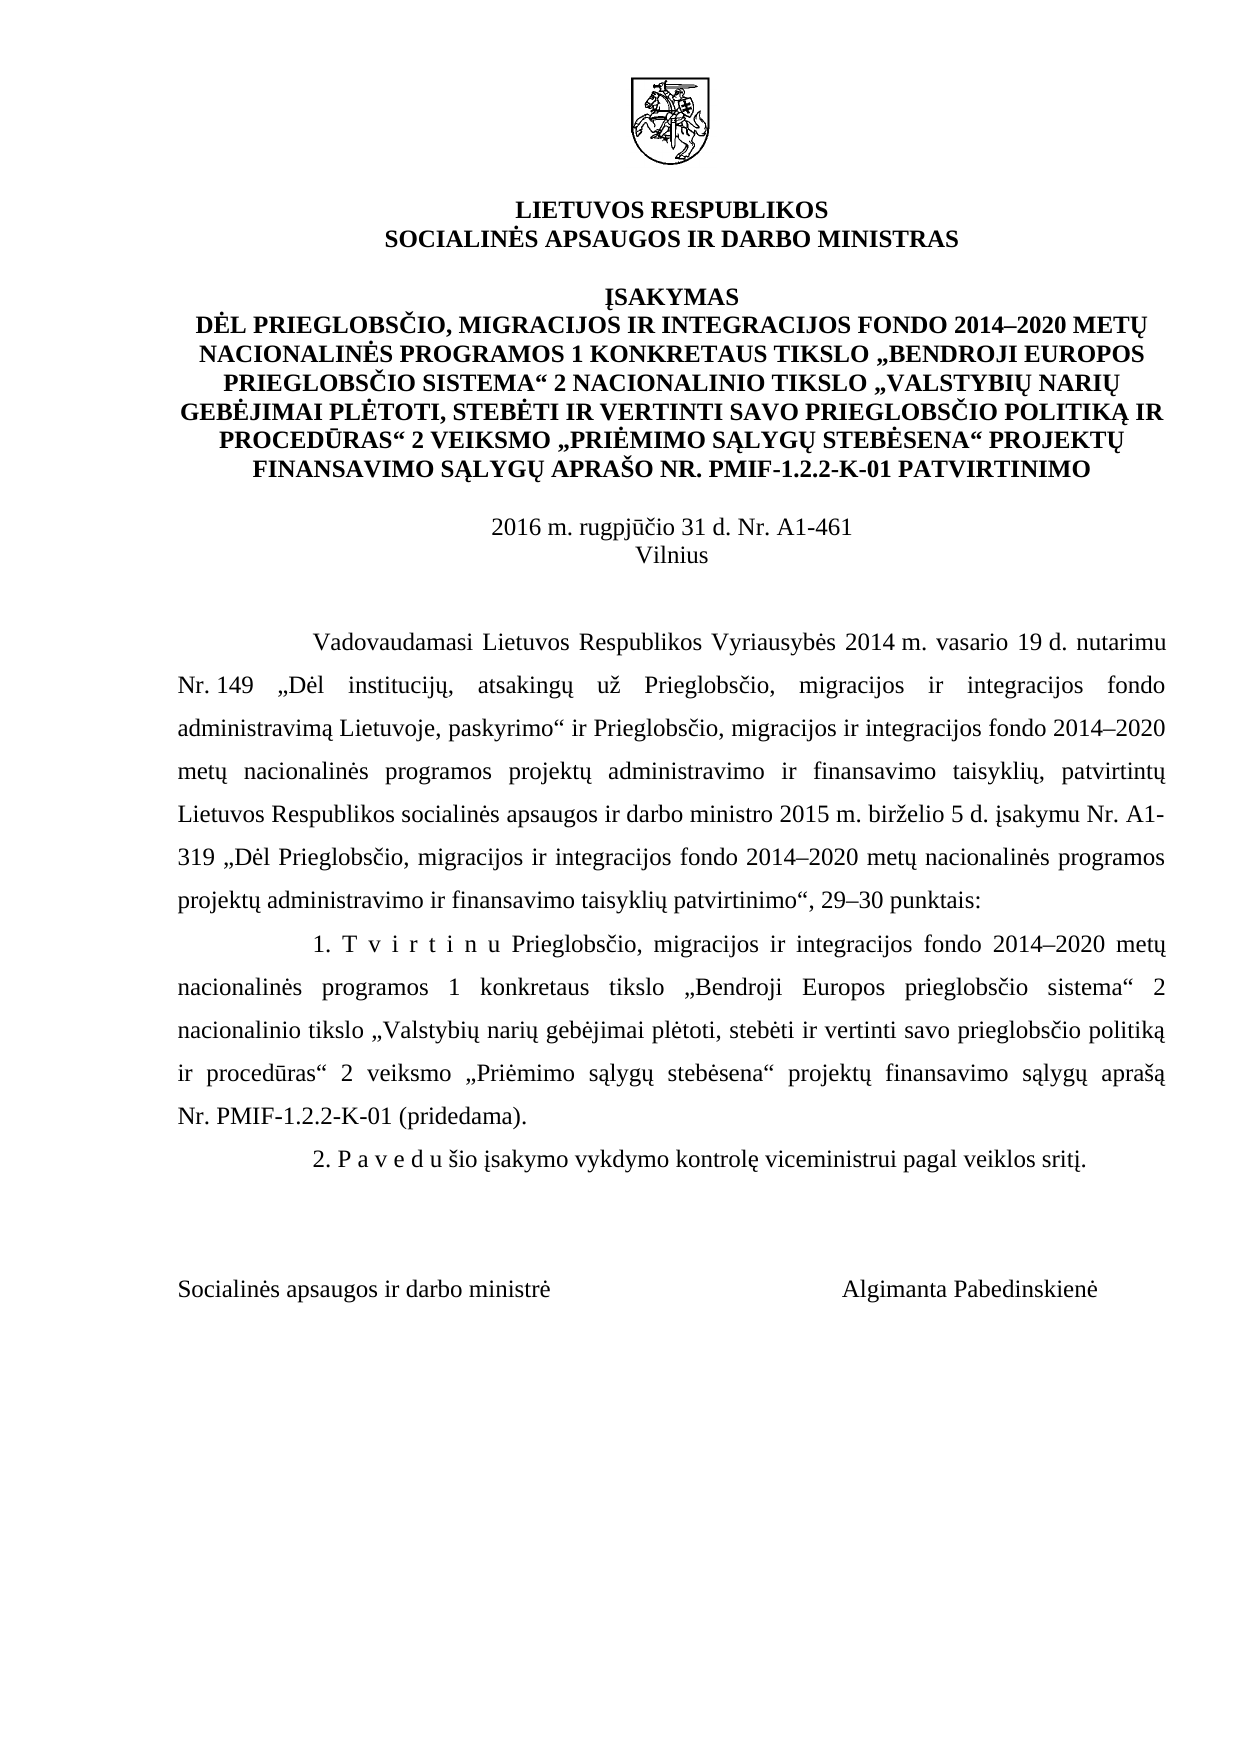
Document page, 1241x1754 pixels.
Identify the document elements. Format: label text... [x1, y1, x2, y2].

text 1. T v i r t i n u Prieglobsčio, migracijos ir integracijos fondo 2014–2020 metų nacionalinės programos 1 konkretaus tikslo „Bendroji Europos prieglobsčio sistema“ 2 nacionalinio tikslo „Valstybių narių gebėjimai plėtoti, stebėti ir vertinti savo prieglobsčio politiką ir procedūras“ 2 veiksmo „Priėmimo sąlygų stebėsena“ projektų finansavimo sąlygų aprašą Nr. PMIF-1.2.2-K-01 (pridedama). [177, 929, 1166, 1130]
text Vilnius [177, 541, 1166, 569]
text DĖL PRIEGLOBSČIO, MIGRACIJOS IR INTEGRACIJOS FONDO 2014–2020 METŲ NACIONALINĖS PROGRAMOS 1 KONKRETAUS TIKSLO „BENDROJI EUROPOS PRIEGLOBSČIO SISTEMA“ 2 NACIONALINIO TIKSLO „VALSTYBIŲ NARIŲ GEBĖJIMAI PLĖTOTI, STEBĖTI IR VERTINTI SAVO PRIEGLOBSČIO POLITIKĄ IR PROCEDŪRAS“ 2 VEIKSMO „PRIĖMIMO SĄLYGŲ STEBĖSENA“ PROJEKTŲ FINANSAVIMO SĄLYGŲ APRAŠO NR. PMIF-1.2.2-K-01 PATVIRTINIMO [177, 311, 1166, 483]
text ĮSAKYMAS [177, 282, 1166, 311]
text Socialinės apsaugos ir darbo ministrė Algimanta Pabedinskienė [177, 1274, 1166, 1302]
text 2. P a v e d u šio įsakymo vykdymo kontrolę viceministrui pagal veiklos sritį. [177, 1144, 1166, 1173]
text SOCIALINĖS APSAUGOS IR DARBO MINISTRAS [177, 224, 1166, 253]
text Vadovaudamasi Lietuvos Respublikos Vyriausybės 2014 m. vasario 19 d. nutarimu Nr. 149 „Dėl institucijų, atsakingų už Prieglobsčio, migracijos ir integracijos fondo administravimą Lietuvoje, paskyrimo“ ir Prieglobsčio, migracijos ir integracijos fondo 2014–2020 metų nacionalinės programos projektų administravimo ir finansavimo taisyklių, patvirtintų Lietuvos Respublikos socialinės apsaugos ir darbo ministro 2015 m. birželio 5 d. įsakymu Nr. A1-319 „Dėl Prieglobsčio, migracijos ir integracijos fondo 2014–2020 metų nacionalinės programos projektų administravimo ir finansavimo taisyklių patvirtinimo“, 29–30 punktais: [177, 627, 1166, 914]
text LIETUVOS RESPUBLIKOS [177, 196, 1166, 224]
text 2016 m. rugpjūčio 31 d. Nr. A1-461 [177, 512, 1166, 541]
